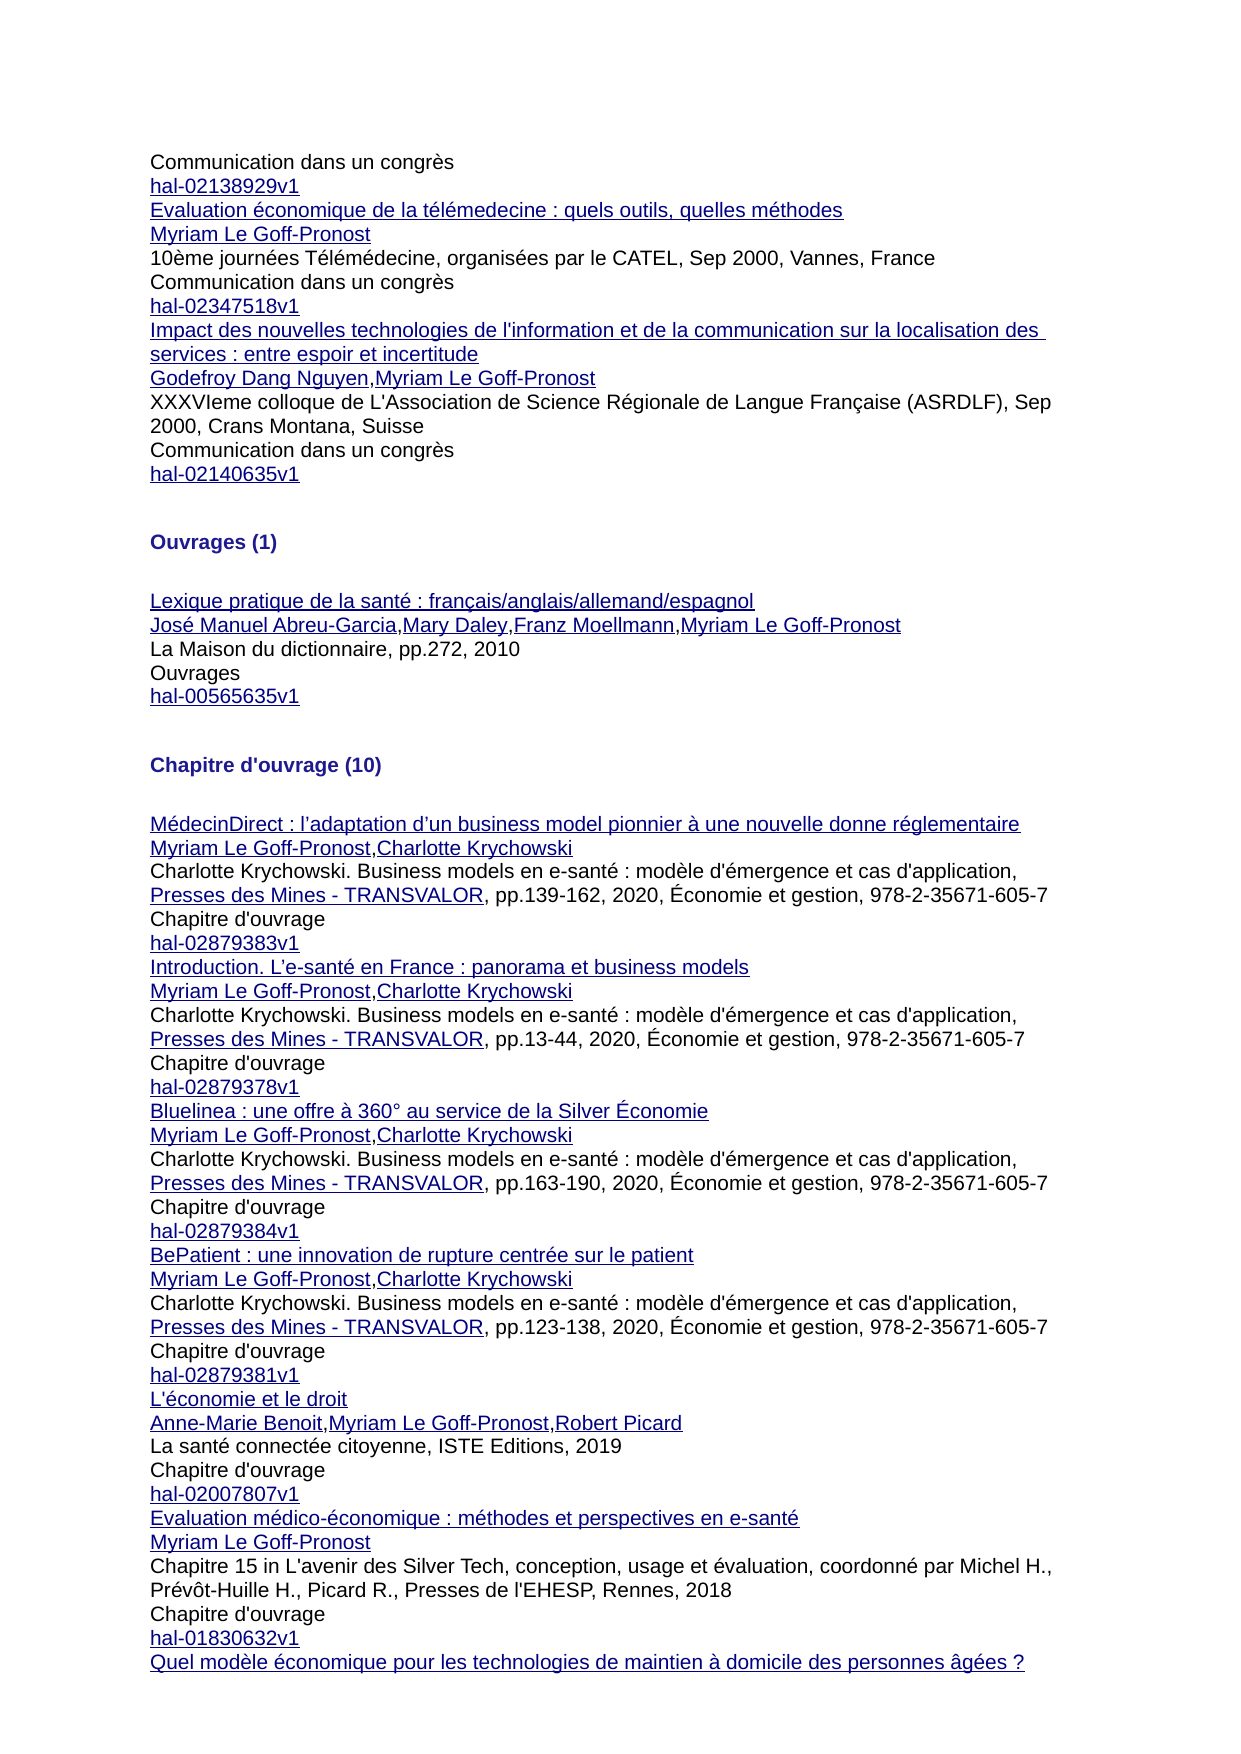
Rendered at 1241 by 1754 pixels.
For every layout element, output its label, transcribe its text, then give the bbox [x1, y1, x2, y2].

table_cell Introduction. L’e-santé en France : panorama et business models Myriam Le Goff-Pronost,Charlotte Krychowski Charlotte Krychowski. Business models en e-santé : modèle d'émergence et cas d'application, Presses des Mines - TRANSVALOR, pp.13-44, 2020, Économie et gestion, 978-2-35671-605-7 Chapitre d'ouvrage hal-02879378v1 [150, 955, 1090, 1099]
table_cell Evaluation médico-économique : méthodes et perspectives en e-santé Myriam Le Goff-Pronost Chapitre 15 in L'avenir des Silver Tech, conception, usage et évaluation, coordonné par Michel H., Prévôt-Huille H., Picard R., Presses de l'EHESP, Rennes, 2018 Chapitre d'ouvrage hal-01830632v1 [150, 1506, 1090, 1650]
subtitle Chapitre d'ouvrage (10) [150, 753, 1090, 777]
table_cell Communication dans un congrès hal-02138929v1 [150, 150, 1090, 198]
table_cell Evaluation économique de la télémedecine : quels outils, quelles méthodes Myriam Le Goff-Pronost 10ème journées Télémédecine, organisées par le CATEL, Sep 2000, Vannes, France Communication dans un congrès hal-02347518v1 [150, 198, 1090, 318]
table_cell Quel modèle économique pour les technologies de maintien à domicile des personnes âgées ? [150, 1650, 1090, 1674]
table_cell BePatient : une innovation de rupture centrée sur le patient Myriam Le Goff-Pronost,Charlotte Krychowski Charlotte Krychowski. Business models en e-santé : modèle d'émergence et cas d'application, Presses des Mines - TRANSVALOR, pp.123-138, 2020, Économie et gestion, 978-2-35671-605-7 Chapitre d'ouvrage hal-02879381v1 [150, 1243, 1090, 1386]
table_cell Impact des nouvelles technologies de l'information et de la communication sur la localisation des services : entre espoir et incertitude Godefroy Dang Nguyen,Myriam Le Goff-Pronost XXXVIeme colloque de L'Association de Science Régionale de Langue Française (ASRDLF), Sep 2000, Crans Montana, Suisse Communication dans un congrès hal-02140635v1 [150, 318, 1090, 485]
table_cell L'économie et le droit Anne-Marie Benoit,Myriam Le Goff-Pronost,Robert Picard La santé connectée citoyenne, ISTE Editions, 2019 Chapitre d'ouvrage hal-02007807v1 [150, 1386, 1090, 1506]
table_header MédecinDirect : l’adaptation d’un business model pionnier à une nouvelle donne réglementaire Myriam Le Goff-Pronost,Charlotte Krychowski Charlotte Krychowski. Business models en e-santé : modèle d'émergence et cas d'application, Presses des Mines - TRANSVALOR, pp.139-162, 2020, Économie et gestion, 978-2-35671-605-7 Chapitre d'ouvrage hal-02879383v1 [150, 811, 1090, 955]
table_header Lexique pratique de la santé : français/anglais/allemand/espagnol José Manuel Abreu-Garcia,Mary Daley,Franz Moellmann,Myriam Le Goff-Pronost La Maison du dictionnaire, pp.272, 2010 Ouvrages hal-00565635v1 [150, 589, 1090, 708]
subtitle Ouvrages (1) [150, 530, 1090, 554]
table_cell Bluelinea : une offre à 360° au service de la Silver Économie Myriam Le Goff-Pronost,Charlotte Krychowski Charlotte Krychowski. Business models en e-santé : modèle d'émergence et cas d'application, Presses des Mines - TRANSVALOR, pp.163-190, 2020, Économie et gestion, 978-2-35671-605-7 Chapitre d'ouvrage hal-02879384v1 [150, 1099, 1090, 1243]
